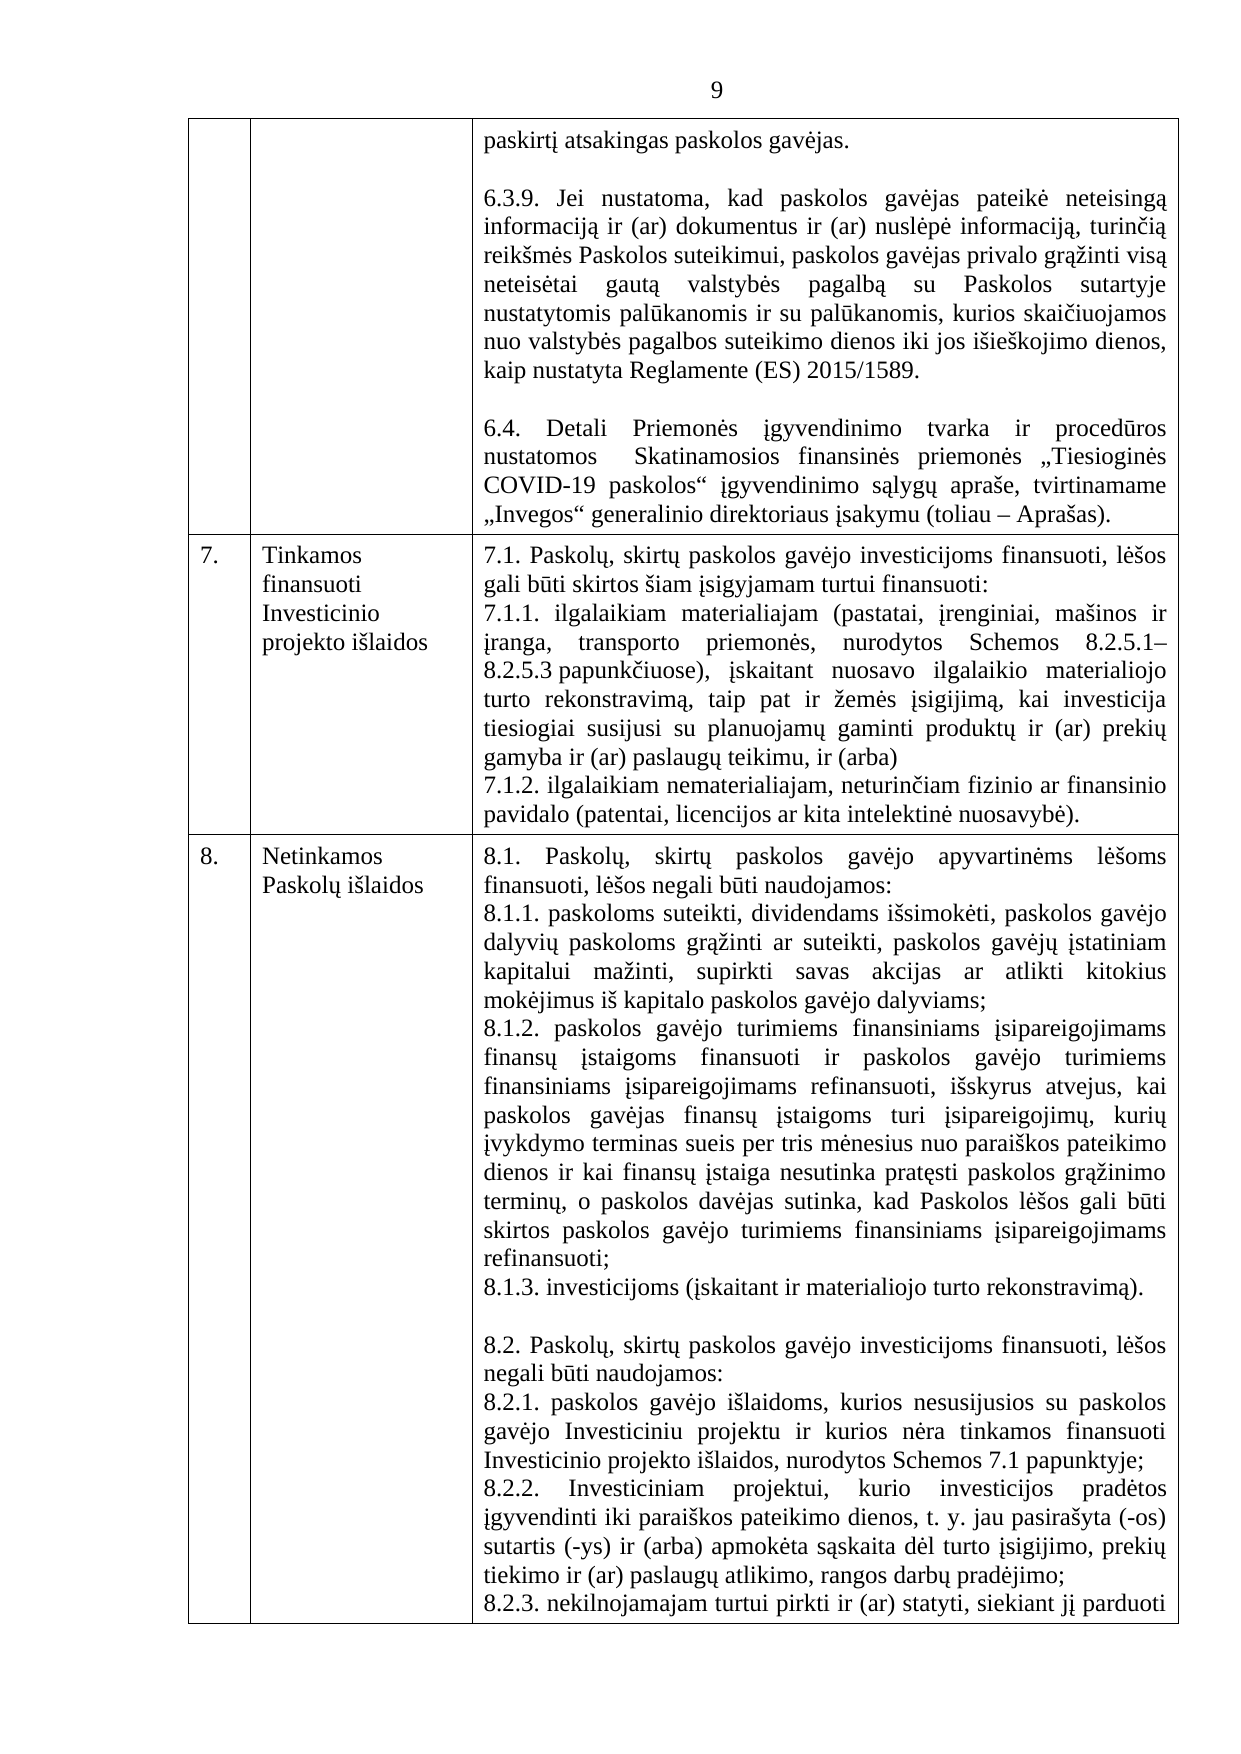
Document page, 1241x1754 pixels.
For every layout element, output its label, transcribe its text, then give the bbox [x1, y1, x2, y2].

table_cell paskirtį atsakingas paskolos gavėjas. 6.3.9. Jei nustatoma, kad paskolos gavėjas pateikė neteisingą informaciją ir (ar) dokumentus ir (ar) nuslėpė informaciją, turinčią reikšmės Paskolos suteikimui, paskolos gavėjas privalo grąžinti visą neteisėtai gautą valstybės pagalbą su Paskolos sutartyje nustatytomis palūkanomis ir su palūkanomis, kurios skaičiuojamos nuo valstybės pagalbos suteikimo dienos iki jos išieškojimo dienos, kaip nustatyta Reglamente (ES) 2015/1589. 6.4. Detali Priemonės įgyvendinimo tvarka ir procedūros nustatomos Skatinamosios finansinės priemonės „Tiesioginės COVID-19 paskolos“ įgyvendinimo sąlygų apraše, tvirtinamame „Invegos“ generalinio direktoriaus įsakymu (toliau – Aprašas). [473, 119, 1178, 533]
table_cell 7. [189, 535, 250, 834]
table_cell 7.1. Paskolų, skirtų paskolos gavėjo investicijoms finansuoti, lėšos gali būti skirtos šiam įsigyjamam turtui finansuoti: 7.1.1. ilgalaikiam materialiajam (pastatai, įrenginiai, mašinos ir įranga, transporto priemonės, nurodytos Schemos 8.2.5.1–8.2.5.3 papunkčiuose), įskaitant nuosavo ilgalaikio materialiojo turto rekonstravimą, taip pat ir žemės įsigijimą, kai investicija tiesiogiai susijusi su planuojamų gaminti produktų ir (ar) prekių gamyba ir (ar) paslaugų teikimu, ir (arba) 7.1.2. ilgalaikiam nematerialiajam, neturinčiam fizinio ar finansinio pavidalo (patentai, licencijos ar kita intelektinė nuosavybė). [473, 535, 1178, 834]
table_cell Tinkamos finansuoti Investicinio projekto išlaidos [251, 535, 472, 834]
table_cell Netinkamos Paskolų išlaidos [251, 835, 472, 1623]
table_cell 8. [189, 835, 250, 1623]
table_cell [251, 119, 472, 533]
table_cell 8.1. Paskolų, skirtų paskolos gavėjo apyvartinėms lėšoms finansuoti, lėšos negali būti naudojamos: 8.1.1. paskoloms suteikti, dividendams išsimokėti, paskolos gavėjo dalyvių paskoloms grąžinti ar suteikti, paskolos gavėjų įstatiniam kapitalui mažinti, supirkti savas akcijas ar atlikti kitokius mokėjimus iš kapitalo paskolos gavėjo dalyviams; 8.1.2. paskolos gavėjo turimiems finansiniams įsipareigojimams finansų įstaigoms finansuoti ir paskolos gavėjo turimiems finansiniams įsipareigojimams refinansuoti, išskyrus atvejus, kai paskolos gavėjas finansų įstaigoms turi įsipareigojimų, kurių įvykdymo terminas sueis per tris mėnesius nuo paraiškos pateikimo dienos ir kai finansų įstaiga nesutinka pratęsti paskolos grąžinimo terminų, o paskolos davėjas sutinka, kad Paskolos lėšos gali būti skirtos paskolos gavėjo turimiems finansiniams įsipareigojimams refinansuoti; 8.1.3. investicijoms (įskaitant ir materialiojo turto rekonstravimą). 8.2. Paskolų, skirtų paskolos gavėjo investicijoms finansuoti, lėšos negali būti naudojamos: 8.2.1. paskolos gavėjo išlaidoms, kurios nesusijusios su paskolos gavėjo Investiciniu projektu ir kurios nėra tinkamos finansuoti Investicinio projekto išlaidos, nurodytos Schemos 7.1 papunktyje; 8.2.2. Investiciniam projektui, kurio investicijos pradėtos įgyvendinti iki paraiškos pateikimo dienos, t. y. jau pasirašyta (-os) sutartis (-ys) ir (arba) apmokėta sąskaita dėl turto įsigijimo, prekių tiekimo ir (ar) paslaugų atlikimo, rangos darbų pradėjimo; 8.2.3. nekilnojamajam turtui pirkti ir (ar) statyti, siekiant jį parduoti [473, 835, 1178, 1623]
table_cell [189, 119, 250, 533]
